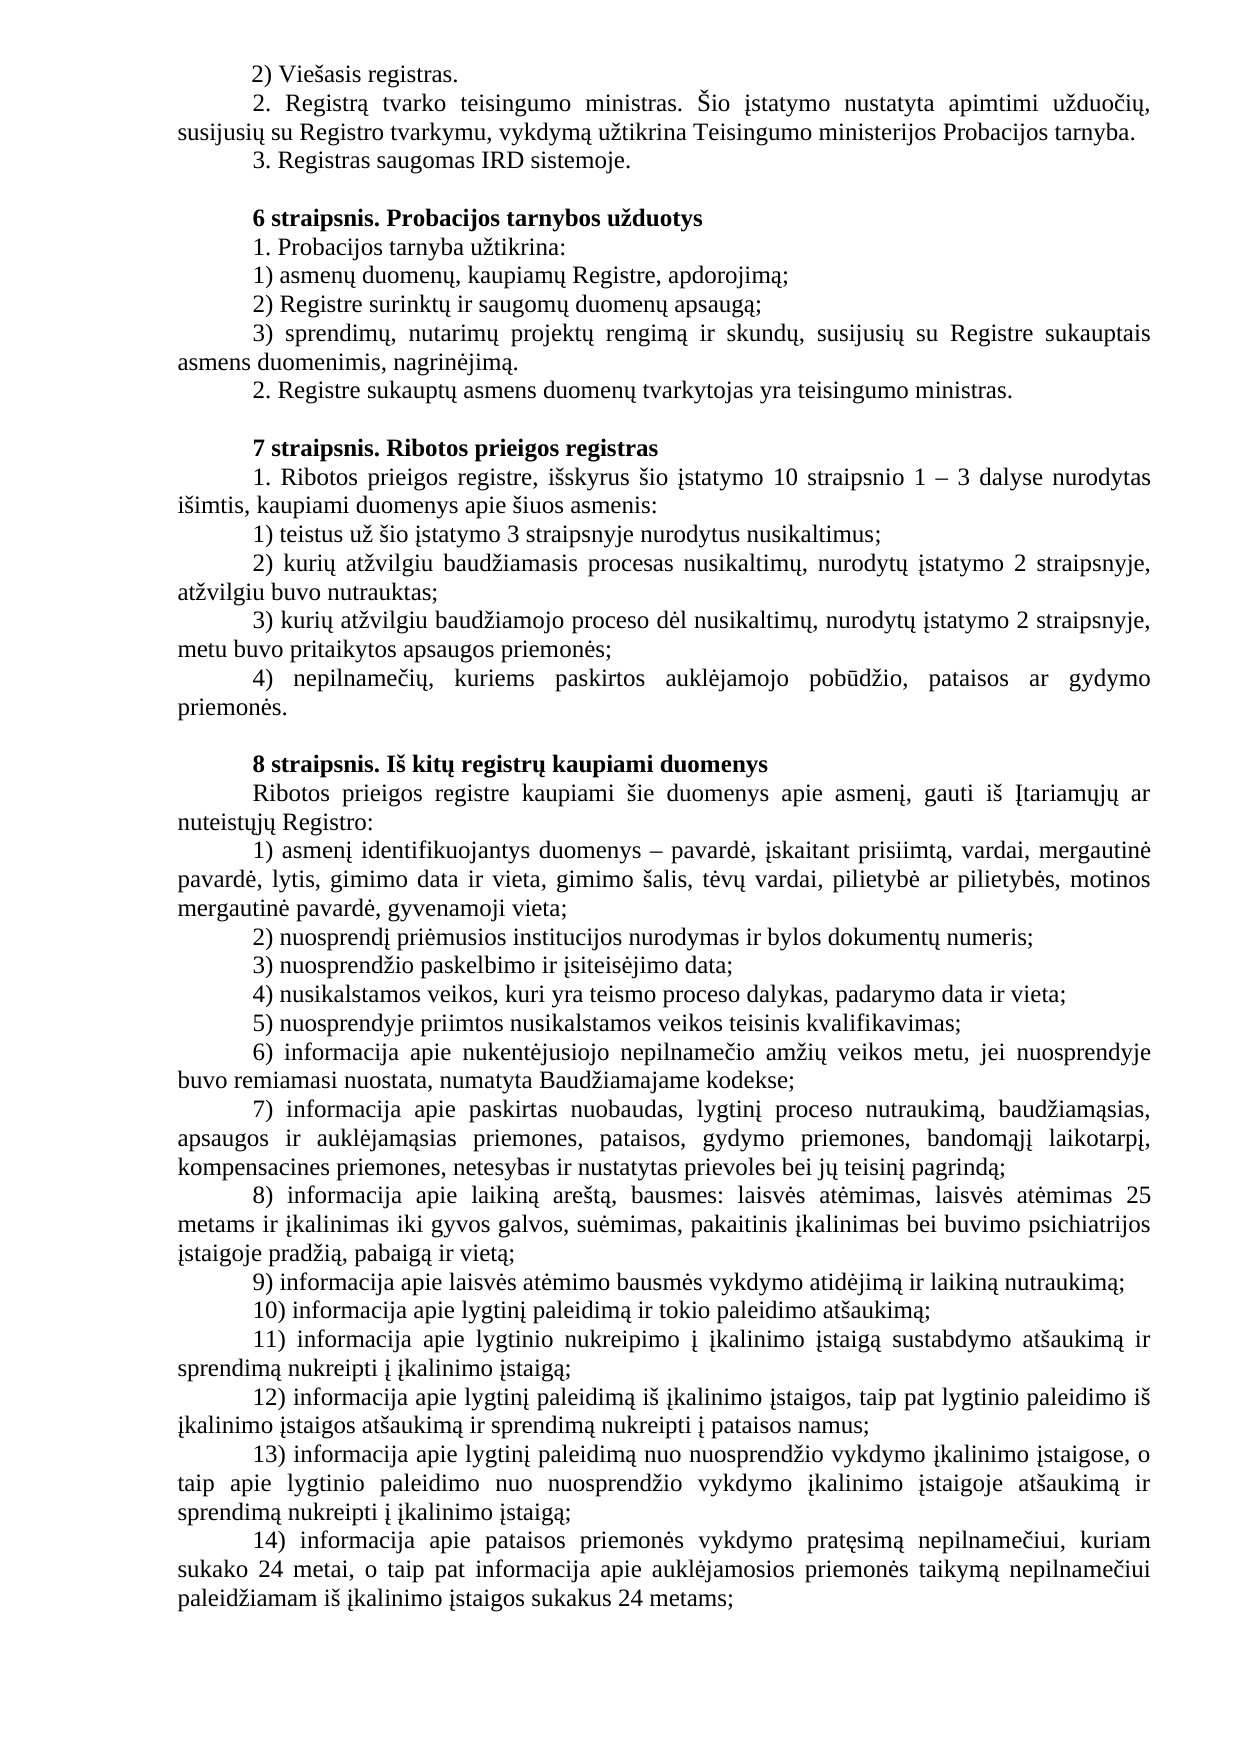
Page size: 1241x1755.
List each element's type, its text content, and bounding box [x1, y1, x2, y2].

text 1. Probacijos tarnyba užtikrina: [177, 232, 1152, 260]
text 7) informacija apie paskirtas nuobaudas, lygtinį proceso nutraukimą, baudžiamąsias, apsaugos ir auklėjamąsias priemones, pataisos, gydymo priemones, bandomąjį laikotarpį, kompensacines priemones, netesybas ir nustatytas prievoles bei jų teisinį pagrindą; [177, 1094, 1152, 1180]
text 3) nuosprendžio paskelbimo ir įsiteisėjimo data; [177, 950, 1152, 979]
text 10) informacija apie lygtinį paleidimą ir tokio paleidimo atšaukimą; [177, 1295, 1152, 1324]
text 1) asmenį identifikuojantys duomenys – pavardė, įskaitant prisiimtą, vardai, mergautinė pavardė, lytis, gimimo data ir vieta, gimimo šalis, tėvų vardai, pilietybė ar pilietybės, motinos mergautinė pavardė, gyvenamoji vieta; [177, 835, 1152, 922]
text 1) teistus už šio įstatymo 3 straipsnyje nurodytus nusikaltimus; [177, 519, 1152, 548]
text 3) kurių atžvilgiu baudžiamojo proceso dėl nusikaltimų, nurodytų įstatymo 2 straipsnyje, metu buvo pritaikytos apsaugos priemonės; [177, 605, 1152, 663]
text 2. Registrą tvarko teisingumo ministras. Šio įstatymo nustatyta apimtimi užduočių, susijusių su Registro tvarkymu, vykdymą užtikrina Teisingumo ministerijos Probacijos tarnyba. [177, 88, 1152, 145]
text 14) informacija apie pataisos priemonės vykdymo pratęsimą nepilnamečiui, kuriam sukako 24 metai, o taip pat informacija apie auklėjamosios priemonės taikymą nepilnamečiui paleidžiamam iš įkalinimo įstaigos sukakus 24 metams; [177, 1525, 1152, 1612]
text 4) nepilnamečių, kuriems paskirtos auklėjamojo pobūdžio, pataisos ar gydymo priemonės. [177, 663, 1152, 720]
text 1. Ribotos prieigos registre, išskyrus šio įstatymo 10 straipsnio 1 – 3 dalyse nurodytas išimtis, kaupiami duomenys apie šiuos asmenis: [177, 462, 1152, 519]
text 2. Registre sukauptų asmens duomenų tvarkytojas yra teisingumo ministras. [177, 375, 1152, 404]
text 8 straipsnis. Iš kitų registrų kaupiami duomenys [177, 749, 1152, 778]
text 2) Registre surinktų ir saugomų duomenų apsaugą; [177, 289, 1152, 318]
text 7 straipsnis. Ribotos prieigos registras [252, 433, 1152, 462]
text 3) sprendimų, nutarimų projektų rengimą ir skundų, susijusių su Registre sukauptais asmens duomenimis, nagrinėjimą. [177, 318, 1152, 375]
text 3. Registras saugomas IRD sistemoje. [177, 145, 1152, 174]
text 6) informacija apie nukentėjusiojo nepilnamečio amžių veikos metu, jei nuosprendyje buvo remiamasi nuostata, numatyta Baudžiamajame kodekse; [177, 1037, 1152, 1094]
text 6 straipsnis. Probacijos tarnybos užduotys [252, 203, 1152, 232]
text 5) nuosprendyje priimtos nusikalstamos veikos teisinis kvalifikavimas; [177, 1008, 1152, 1037]
text 2) kurių atžvilgiu baudžiamasis procesas nusikaltimų, nurodytų įstatymo 2 straipsnyje, atžvilgiu buvo nutrauktas; [177, 548, 1152, 605]
text 12) informacija apie lygtinį paleidimą iš įkalinimo įstaigos, taip pat lygtinio paleidimo iš įkalinimo įstaigos atšaukimą ir sprendimą nukreipti į pataisos namus; [177, 1382, 1152, 1439]
text 2) nuosprendį priėmusios institucijos nurodymas ir bylos dokumentų numeris; [177, 922, 1152, 950]
text 2) Viešasis registras. [251, 59, 1152, 88]
text 13) informacija apie lygtinį paleidimą nuo nuosprendžio vykdymo įkalinimo įstaigose, o taip apie lygtinio paleidimo nuo nuosprendžio vykdymo įkalinimo įstaigoje atšaukimą ir sprendimą nukreipti į įkalinimo įstaigą; [177, 1439, 1152, 1525]
text 9) informacija apie laisvės atėmimo bausmės vykdymo atidėjimą ir laikiną nutraukimą; [177, 1267, 1152, 1295]
text 8) informacija apie laikiną areštą, bausmes: laisvės atėmimas, laisvės atėmimas 25 metams ir įkalinimas iki gyvos galvos, suėmimas, pakaitinis įkalinimas bei buvimo psichiatrijos įstaigoje pradžią, pabaigą ir vietą; [177, 1180, 1152, 1267]
text Ribotos prieigos registre kaupiami šie duomenys apie asmenį, gauti iš Įtariamųjų ar nuteistųjų Registro: [177, 778, 1152, 835]
text 11) informacija apie lygtinio nukreipimo į įkalinimo įstaigą sustabdymo atšaukimą ir sprendimą nukreipti į įkalinimo įstaigą; [177, 1324, 1152, 1382]
text 1) asmenų duomenų, kaupiamų Registre, apdorojimą; [177, 260, 1152, 289]
text 4) nusikalstamos veikos, kuri yra teismo proceso dalykas, padarymo data ir vieta; [177, 979, 1152, 1008]
